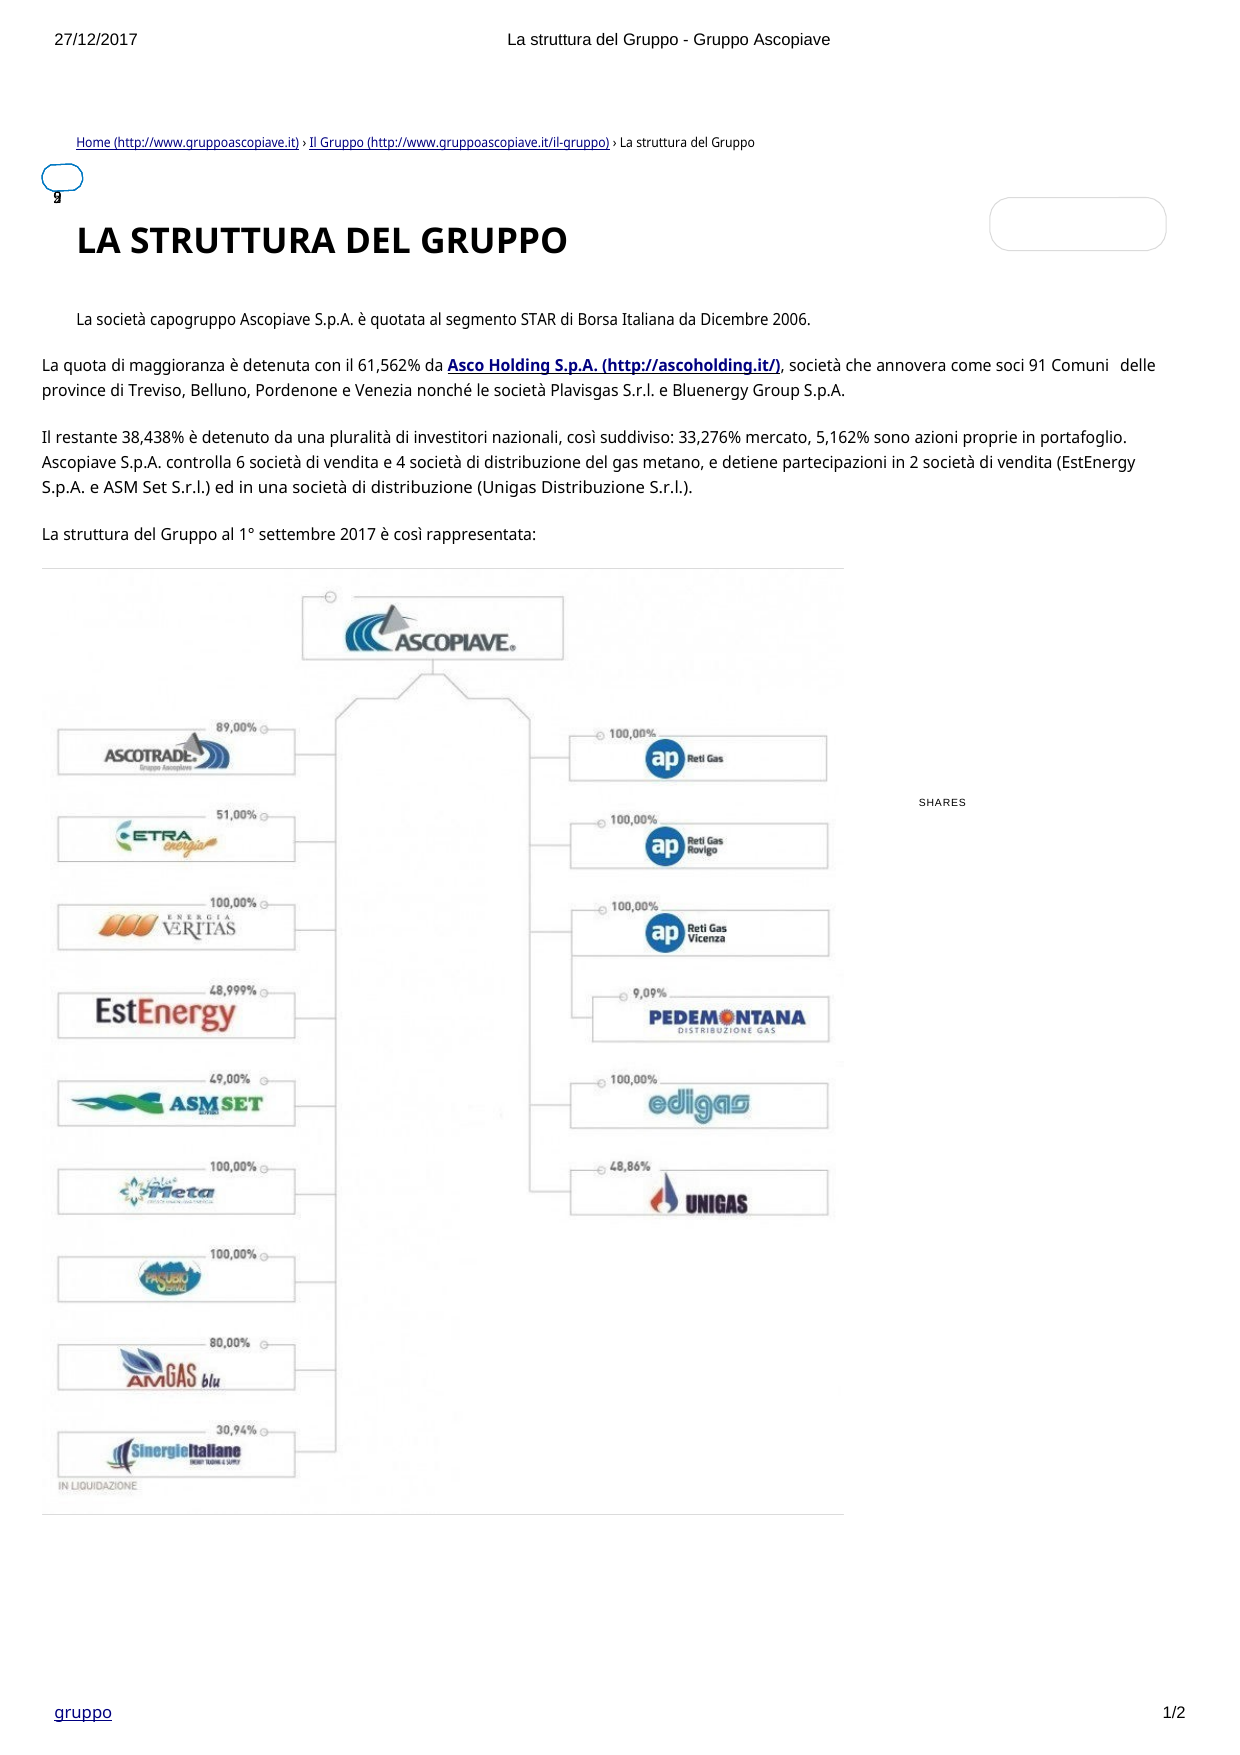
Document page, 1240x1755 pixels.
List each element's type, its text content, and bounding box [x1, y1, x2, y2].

text S.p.A. e ASM Set S.r.l.) ed in una società di distribuzione (Unigas Distribuzione S.r.l.). La struttura del Gruppo al 1° settembre 2017 è così rappresentata: [42, 476, 710, 545]
text Home (http://www.gruppoascopiave.it) › Il Gruppo (http://www.gruppoascopiave.it/il-gruppo) › La struttura del Gruppo [76, 133, 1198, 152]
text La quota di maggioranza è detenuta con il 61,562% da Asco Holding S.p.A. (http://ascoholding.it/), società che annovera come soci 91 Comuni delle province di Treviso, Belluno, Pordenone e Venezia nonché le società Plavisgas S.r.l. e Bluenergy Group S.p.A. [42, 353, 1190, 402]
text LA STRUTTURA DEL GRUPPO [76, 216, 1198, 264]
text Il restante 38,438% è detenuto da una pluralità di investitori nazionali, così suddiviso: 33,276% mercato, 5,162% sono azioni proprie in portafoglio. Ascopiave S.p.A. controlla 6 società di vendita e 4 società di distribuzione del gas metano, e detiene partecipazioni in 2 società di vendita (EstEnergy [42, 425, 1190, 473]
text SHARES [844, 796, 1198, 808]
text La società capogruppo Ascopiave S.p.A. è quotata al segmento STAR di Borsa Italiana da Dicembre 2006. [76, 307, 1198, 330]
